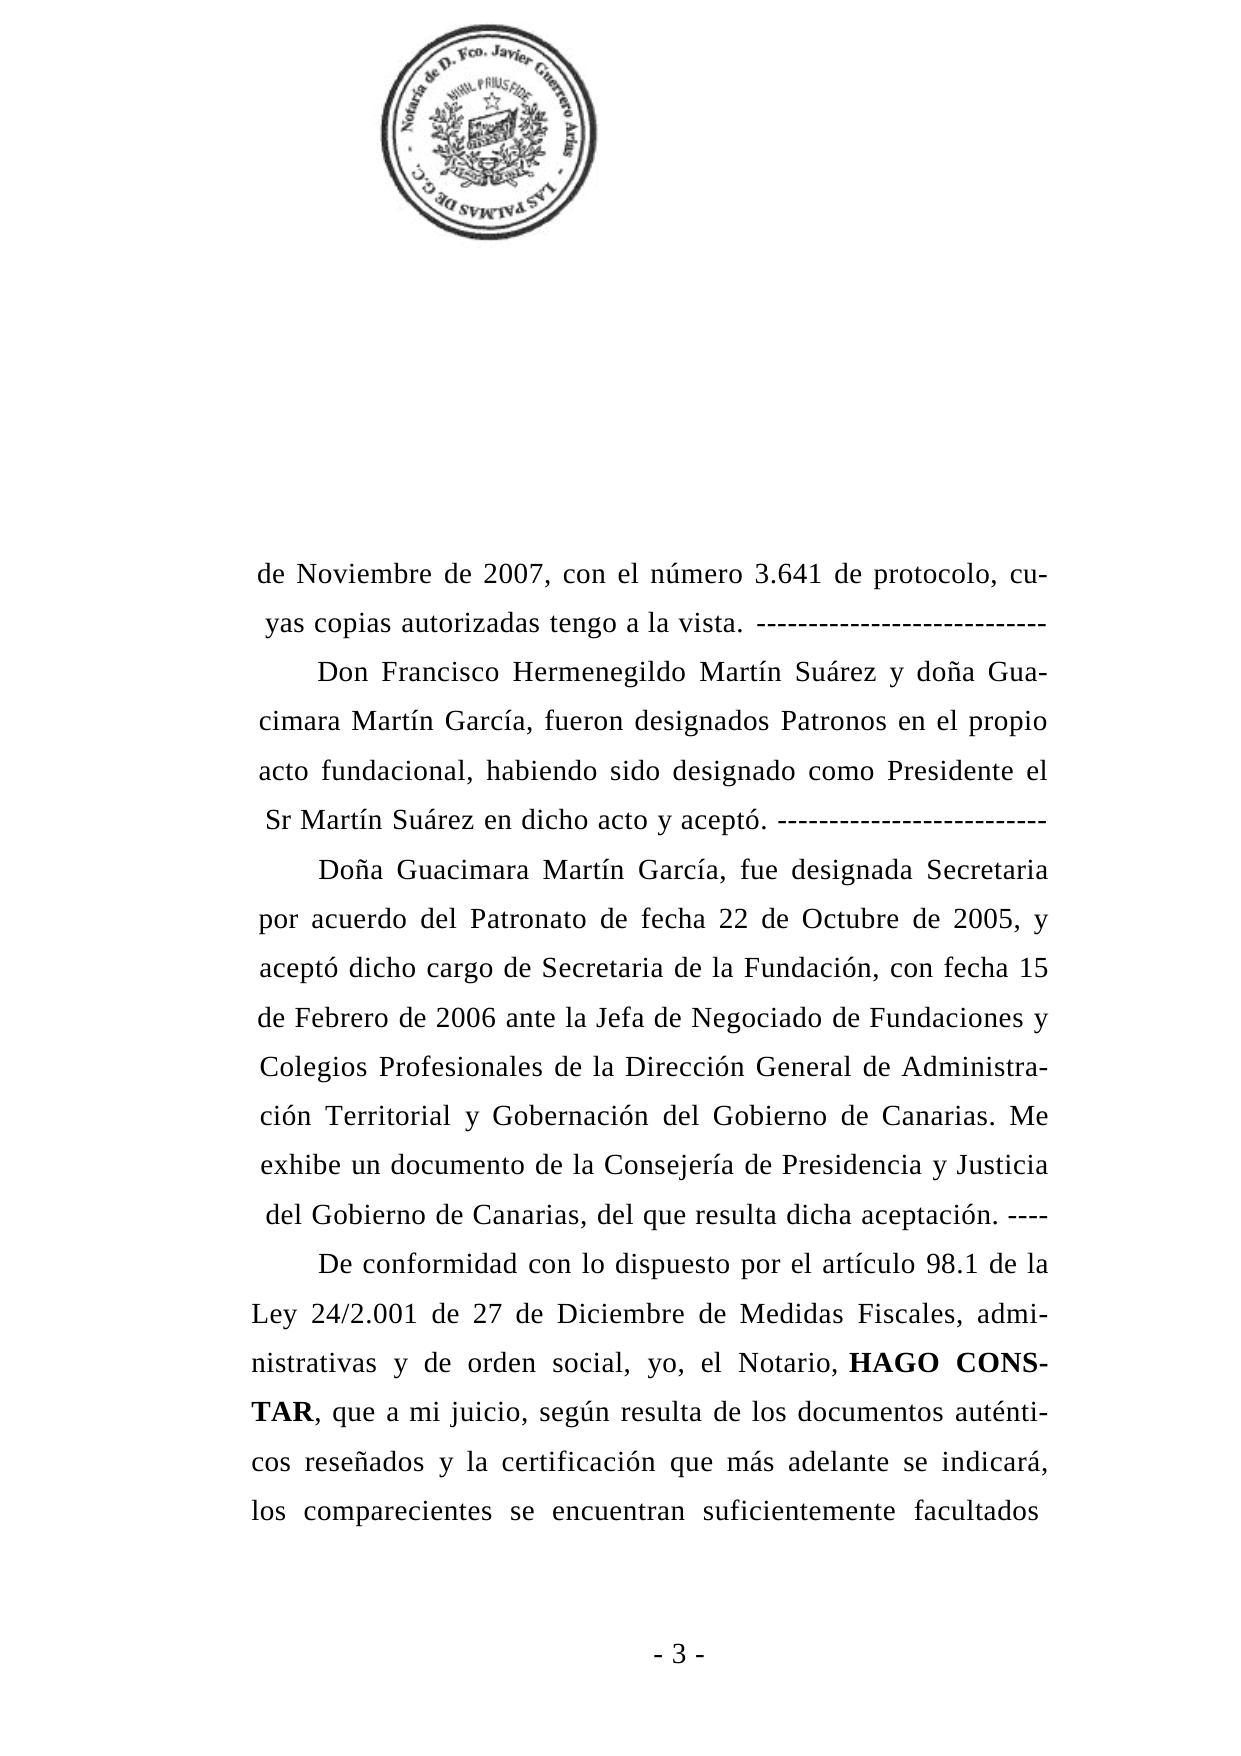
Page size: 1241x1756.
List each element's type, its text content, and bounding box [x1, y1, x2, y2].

text Ley 24/2.001 de 27 de Diciembre de Medidas Fiscales, admi- nistrativas y de orden social, yo, el Notario, HAGO CONS- TAR, que a mi juicio, según resulta de los documentos auténti- cos reseñados y la certificación que más adelante se indicará, los comparecientes se encuentran suficientemente facultados [251, 1296, 1048, 1527]
text Doña Guacimara Martín García, fue designada Secretaria por acuerdo del Patronato de fecha 22 de Octubre de 2005, y aceptó dicho cargo de Secretaria de la Fundación, con fecha 15 de Febrero de 2006 ante la Jefa de Negociado de Fundaciones y Colegios Profesionales de la Dirección General de Administra- ción Territorial y Gobernación del Gobierno de Canarias. Me exhibe un documento de la Consejería de Presidencia y Justicia del Gobierno de Canarias, del que resulta dicha aceptación. ---- De conformidad con lo dispuesto por el artículo 98.1 de la [251, 852, 1048, 1279]
text - 3 - [651, 1636, 707, 1669]
text de Noviembre de 2007, con el número 3.641 de protocolo, cu- yas copias autorizadas tengo a la vista. ---------------------------- Don Francisco Hermenegildo Martín Suárez y doña Gua- cimara Martín García, fueron designados Patronos en el propio acto fundacional, habiendo sido designado como Presidente el Sr Martín Suárez en dicho acto y aceptó. -------------------------- [238, 556, 1047, 836]
